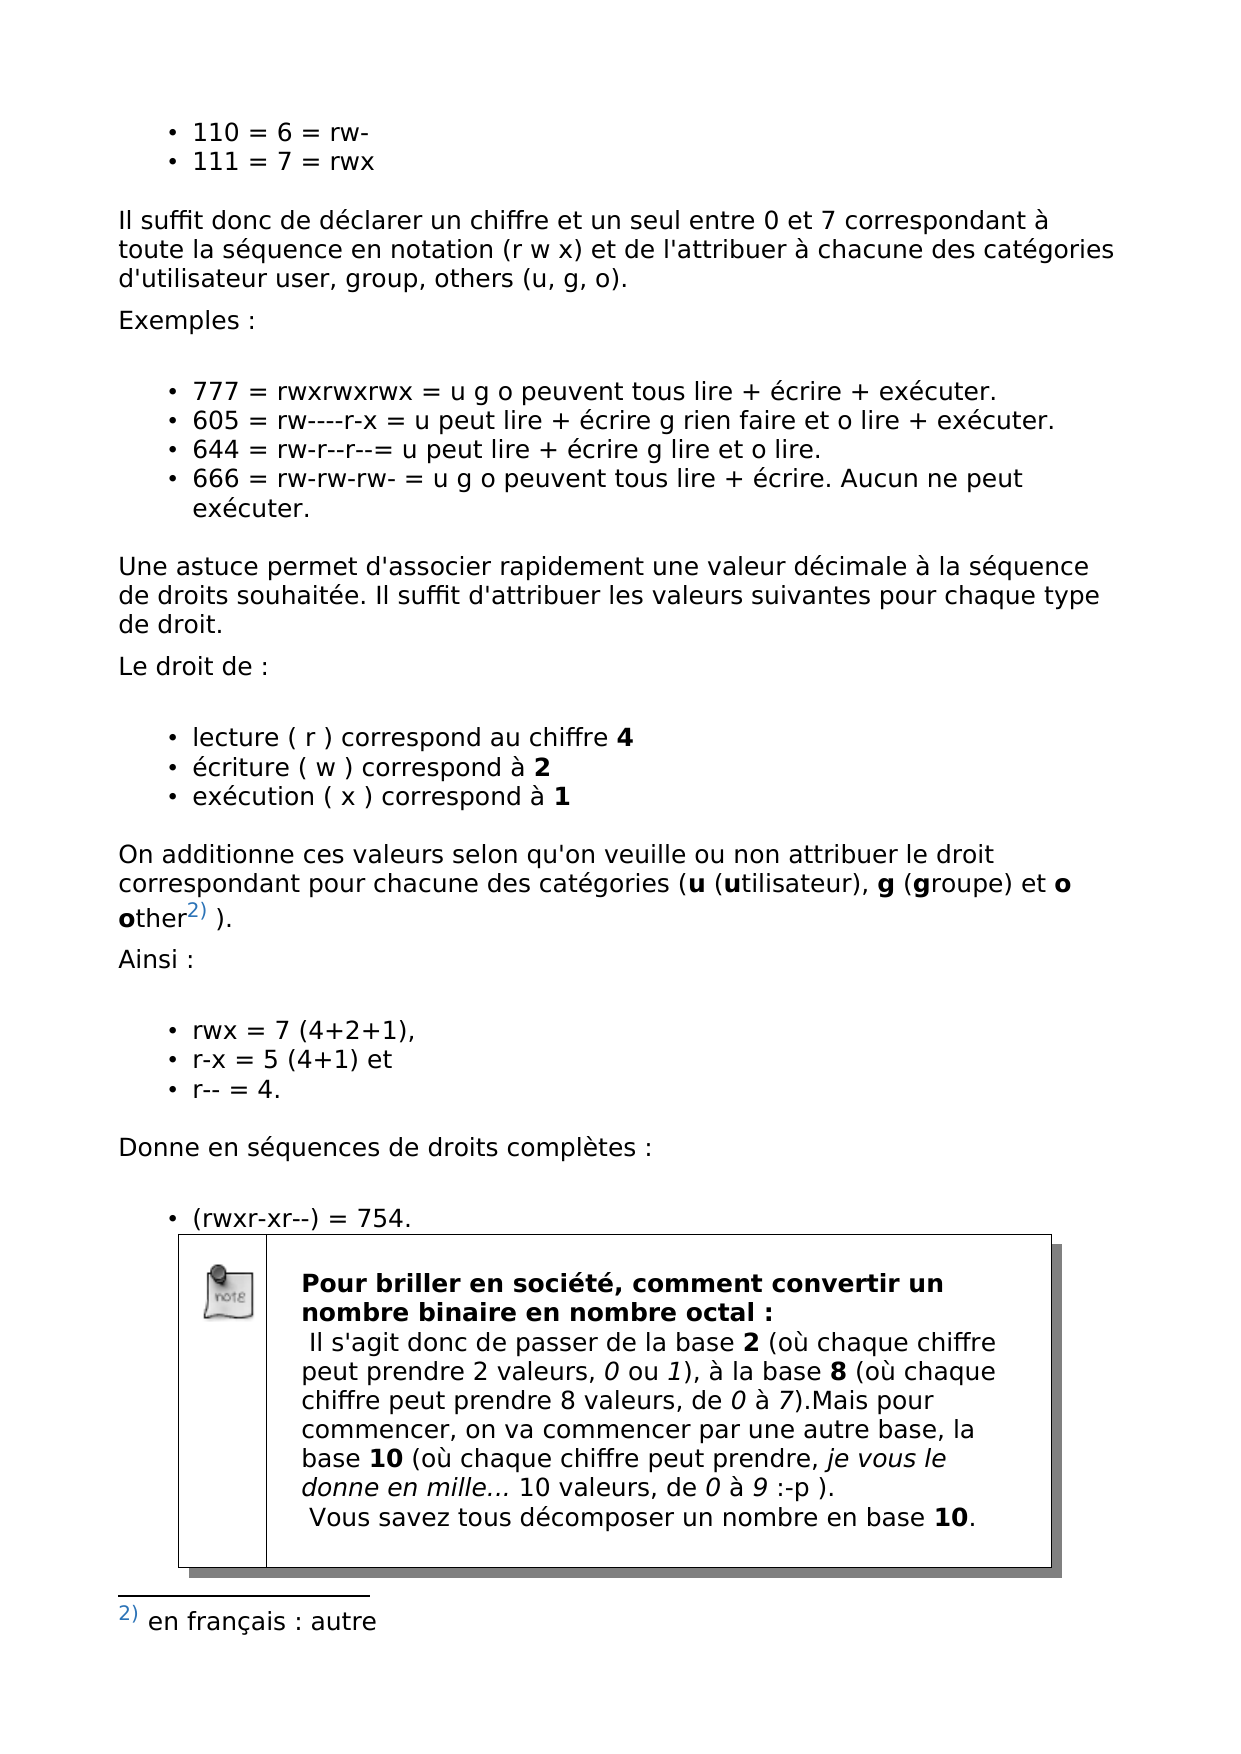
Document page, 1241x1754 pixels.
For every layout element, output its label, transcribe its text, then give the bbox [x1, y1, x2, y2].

list r-x = 5 (4+1) et [177, 1046, 1122, 1075]
table_header [179, 1235, 266, 1567]
list 666 = rw-rw-rw- = u g o peuvent tous lire + écrire. Aucun ne peut exécuter. [177, 464, 1122, 523]
picture [190, 1257, 266, 1333]
text Le droit de : [118, 652, 1122, 682]
list 605 = rw----r-x = u peut lire + écrire g rien faire et o lire + exécuter. [177, 406, 1122, 435]
text Ainsi : [118, 945, 1122, 974]
list lecture ( r ) correspond au chiffre 4 [177, 723, 1122, 753]
text Donne en séquences de droits complètes : [118, 1133, 1122, 1163]
text Une astuce permet d'associer rapidement une valeur décimale à la séquence de droits souhaitée. Il suffit d'attribuer les valeurs suivantes pour chaque type de droit. [118, 552, 1122, 640]
list 644 = rw-r--r--= u peut lire + écrire g lire et o lire. [177, 435, 1122, 464]
list écriture ( w ) correspond à 2 [177, 753, 1122, 782]
list 111 = 7 = rwx [177, 147, 1122, 176]
list exécution ( x ) correspond à 1 [177, 782, 1122, 811]
list (rwxr-xr--) = 754. [177, 1205, 1122, 1234]
text en français : autre [118, 1602, 1122, 1636]
text Exemples : [118, 306, 1122, 335]
list 110 = 6 = rw- [177, 118, 1122, 147]
list 777 = rwxrwxrwx = u g o peuvent tous lire + écrire + exécuter. [177, 377, 1122, 406]
text On additionne ces valeurs selon qu'on veuille ou non attribuer le droit correspondant pour chacune des catégories (u (utilisateur), g (groupe) et o other ). [118, 841, 1122, 933]
list rwx = 7 (4+2+1), [177, 1017, 1122, 1046]
text Il suffit donc de déclarer un chiffre et un seul entre 0 et 7 correspondant à toute la séquence en notation (r w x) et de l'attribuer à chacune des catégories d'utilisateur user, group, others (u, g, o). [118, 206, 1122, 293]
list r-- = 4. [177, 1075, 1122, 1104]
table_header Pour briller en société, comment convertir un nombre binaire en nombre octal : Il s'agit donc de passer de la base 2 (où chaque chiffre peut prendre 2 valeurs, 0 ou 1), à la base 8 (où chaque chiffre peut prendre 8 valeurs, de 0 à 7).Mais pour commencer, on va commencer par une autre base, la base 10 (où chaque chiffre peut prendre, je vous le donne en mille... 10 valeurs, de 0 à 9 :-p ). Vous savez tous décomposer un nombre en base 10. [267, 1235, 1051, 1567]
